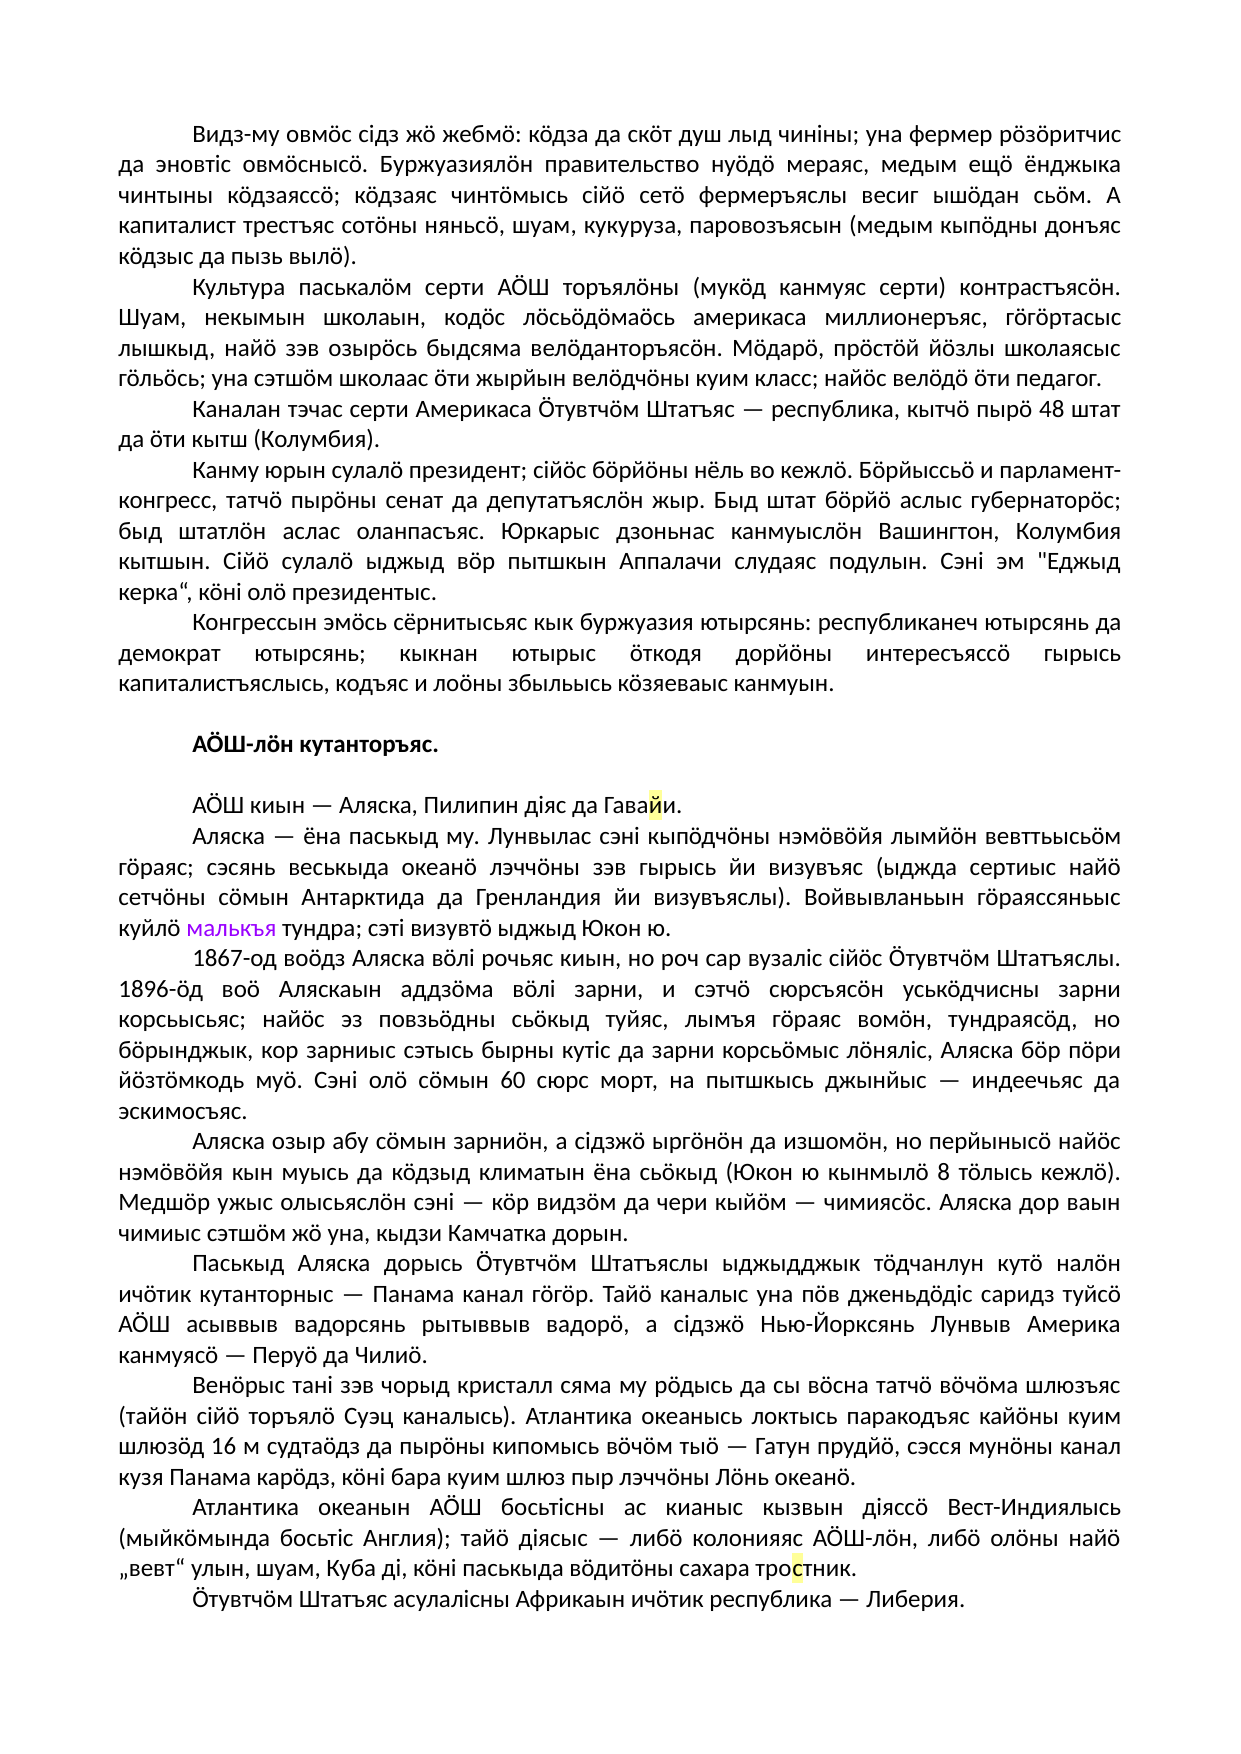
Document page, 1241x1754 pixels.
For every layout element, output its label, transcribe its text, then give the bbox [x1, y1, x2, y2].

text 1867-од воӧдз Аляска вӧлі рочьяс киын, но роч сар вузаліс сійӧс Ӧтувтчӧм Штатъяслы. 1896-ӧд воӧ Аляскаын аддзӧма вӧлі зарни, и сэтчӧ сюрсъясӧн уськӧдчисны зарни корсьысьяс; найӧс эз повзьӧдны сьӧкыд туйяс, лымъя гӧраяс вомӧн, тундраясӧд, но бӧрынджык, кор зарниыс сэтысь бырны кутіс да зарни корсьӧмыс лӧняліс, Аляска бӧр пӧри йӧзтӧмкодь муӧ. Сэні олӧ сӧмын 60 сюрс морт, на пытшкысь джынйыс — индеечьяс да эскимосъяс. [118, 942, 1122, 1125]
text Аляска озыр абу сӧмын зарниӧн, а сідзжӧ ыргӧнӧн да изшомӧн, но перйынысӧ найӧс нэмӧвӧйя кын муысь да кӧдзыд климатын ёна сьӧкыд (Юкон ю кынмылӧ 8 тӧлысь кежлӧ). Медшӧр ужыс олысьяслӧн сэні — кӧр видзӧм да чери кыйӧм — чимиясӧс. Аляска дор ваын чимиыс сэтшӧм жӧ уна, кыдзи Камчатка дорын. [118, 1125, 1122, 1247]
text АӦШ-лӧн кутанторъяс. [118, 728, 1122, 759]
text Атлантика океанын АӦШ босьтісны ас кианыс кызвын діяссӧ Вест-Индиялысь (мыйкӧмында босьтіс Англия); тайӧ діясыс — либӧ колонияяс АӦШ-лӧн, либӧ олӧны найӧ „вевт“ улын, шуам, Куба ді, кӧні паськыда вӧдитӧны сахара тростник. [118, 1492, 1122, 1583]
text Паськыд Аляска дорысь Ӧтувтчӧм Штатъяслы ыджыдджык тӧдчанлун кутӧ налӧн ичӧтик кутанторныс — Панама канал гӧгӧр. Тайӧ каналыс уна пӧв дженьдӧдіс саридз туйсӧ АӦШ асыввыв вадорсянь рытыввыв вадорӧ, а сідзжӧ Нью-Йорксянь Лунвыв Америка канмуясӧ — Перуӧ да Чилиӧ. [118, 1247, 1122, 1369]
text АӦШ киын — Аляска, Пилипин діяс да Гавайи. [118, 789, 1122, 820]
text Венӧрыс тані зэв чорыд кристалл сяма му рӧдысь да сы вӧсна татчӧ вӧчӧма шлюзъяс (тайӧн сійӧ торъялӧ Суэц каналысь). Атлантика океанысь локтысь паракодъяс кайӧны куим шлюзӧд 16 м судтаӧдз да пырӧны кипомысь вӧчӧм тыӧ — Гатун прудйӧ, сэсся мунӧны канал кузя Панама карӧдз, кӧні бара куим шлюз пыр лэччӧны Лӧнь океанӧ. [118, 1369, 1122, 1492]
text Канму юрын сулалӧ президент; сійӧс бӧрйӧны нёль во кежлӧ. Бӧрйыссьӧ и парламент-конгресс, татчӧ пырӧны сенат да депутатъяслӧн жыр. Быд штат бӧрйӧ аслыс губернаторӧс; быд штатлӧн аслас оланпасъяс. Юркарыс дзоньнас канмуыслӧн Вашингтон, Колумбия кытшын. Сійӧ сулалӧ ыджыд вӧр пытшкын Аппалачи слудаяс подулын. Сэні эм "Еджыд керка“, кӧні олӧ президентыс. [118, 454, 1122, 606]
text Аляска — ёна паськыд му. Лунвылас сэні кыпӧдчӧны нэмӧвӧйя лымйӧн вевттьысьӧм гӧраяс; сэсянь веськыда океанӧ лэччӧны зэв гырысь йи визувъяс (ыджда сертиыс найӧ сетчӧны сӧмын Антарктида да Гренландия йи визувъяслы). Войвывланьын гӧраяссяньыс куйлӧ малькъя тундра; сэті визувтӧ ыджыд Юкон ю. [118, 820, 1122, 942]
text Конгрессын эмӧсь сёрнитысьяс кык буржуазия ютырсянь: республиканеч ютырсянь да демократ ютырсянь; кыкнан ютырыс ӧткодя дорйӧны интересъяссӧ гырысь капиталистъяслысь, кодъяс и лоӧны збыльысь кӧзяеваыс канмуын. [118, 606, 1122, 698]
text Культура паськалӧм серти АӦШ торъялӧны (мукӧд канмуяс серти) контрастъясӧн. Шуам, некымын школаын, кодӧс лӧсьӧдӧмаӧсь америкаса миллионеръяс, гӧгӧртасыс лышкыд, найӧ зэв озырӧсь быдсяма велӧданторъясӧн. Мӧдарӧ, прӧстӧй йӧзлы школаясыс гӧльӧсь; уна сэтшӧм школаас ӧти жырйын велӧдчӧны куим класс; найӧс велӧдӧ ӧти педагог. [118, 271, 1122, 393]
text Видз-му овмӧс сідз жӧ жебмӧ: кӧдза да скӧт душ лыд чиніны; уна фермер рӧзӧритчис да эновтіс овмӧснысӧ. Буржуазиялӧн правительство нуӧдӧ мераяс, медым ещӧ ёнджыка чинтыны кӧдзаяссӧ; кӧдзаяс чинтӧмысь сійӧ сетӧ фермеръяслы весиг ышӧдан сьӧм. А капиталист трестъяс сотӧны няньсӧ, шуам, кукуруза, паровозъясын (медым кыпӧдны донъяс кӧдзыс да пызь вылӧ). [118, 118, 1122, 271]
text Ӧтувтчӧм Штатъяс асулалісны Африкаын ичӧтик республика — Либерия. [118, 1583, 1122, 1614]
text Каналан тэчас серти Америкаса Ӧтувтчӧм Штатъяс — республика, кытчӧ пырӧ 48 штат да ӧти кытш (Колумбия). [118, 393, 1122, 454]
